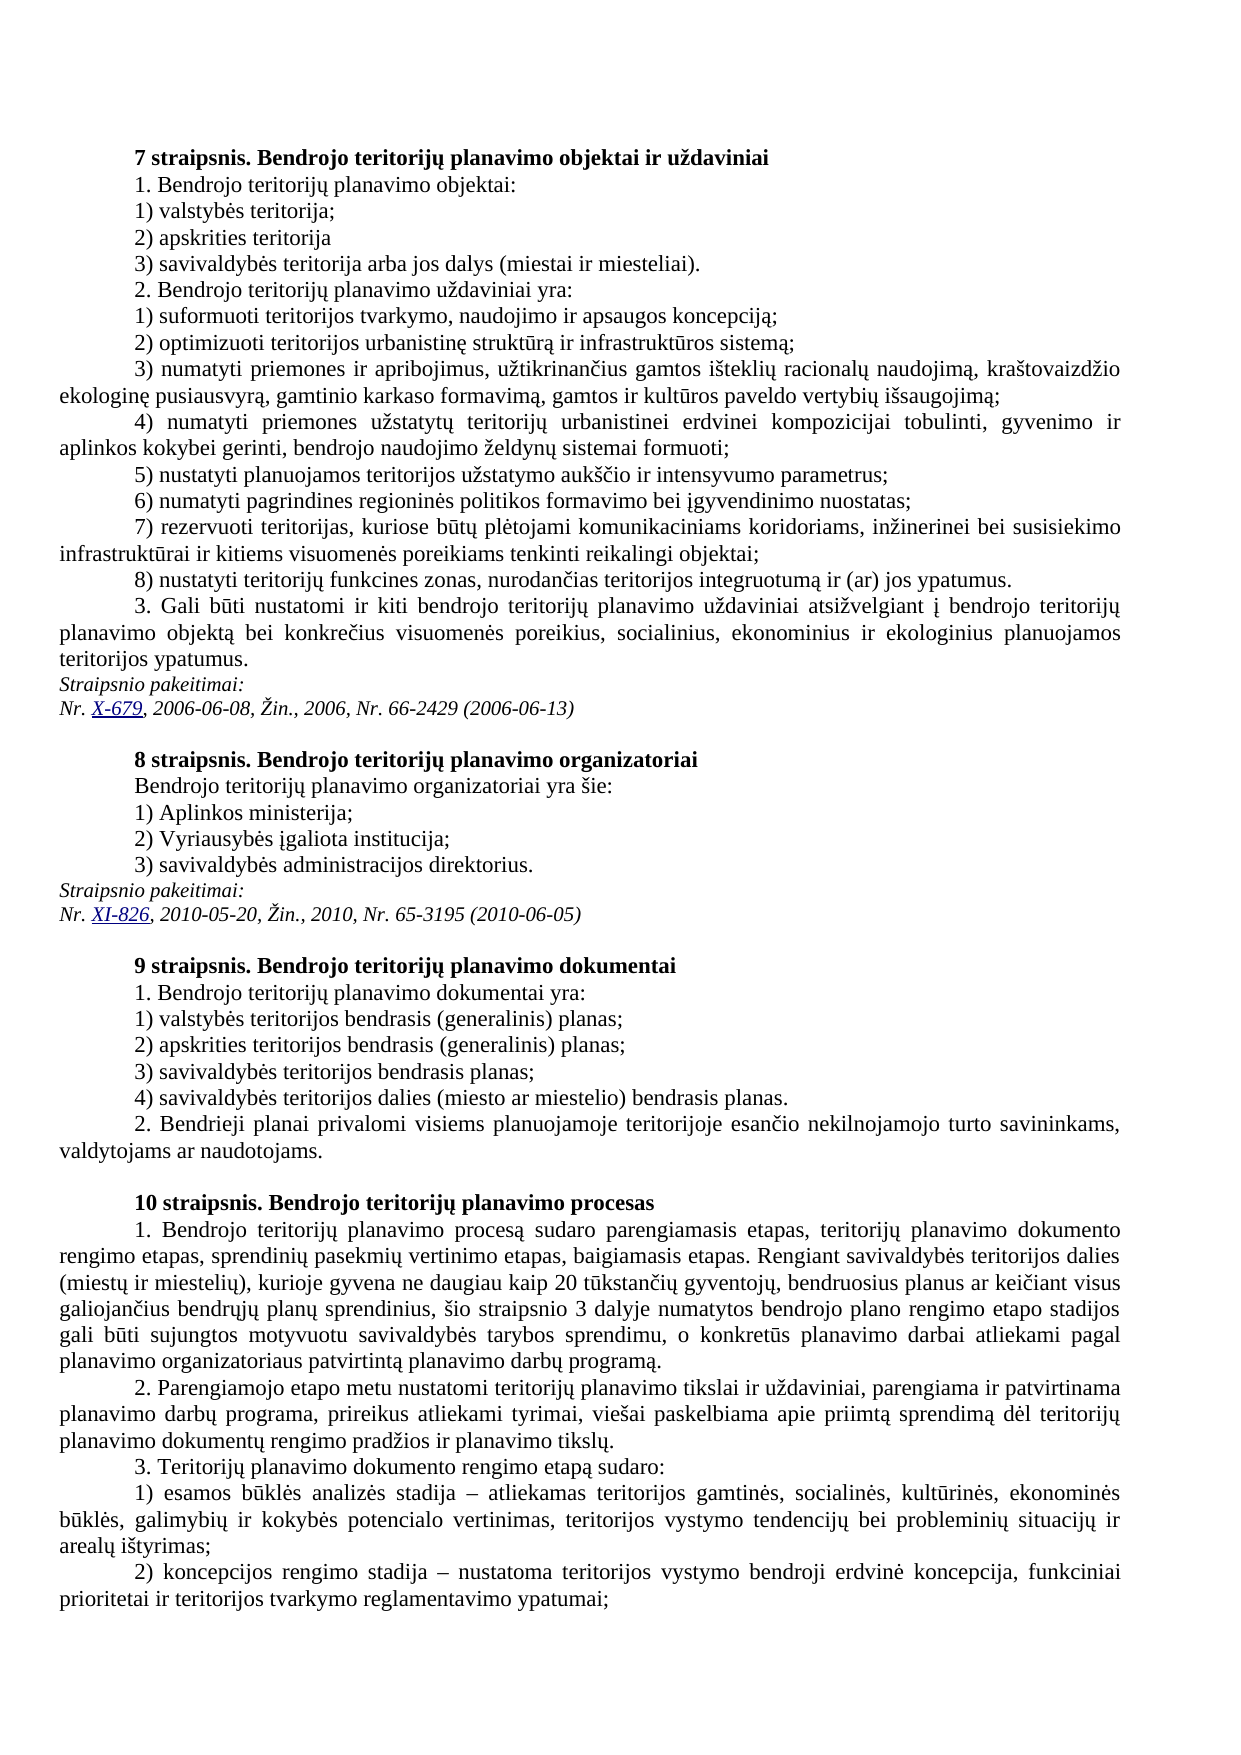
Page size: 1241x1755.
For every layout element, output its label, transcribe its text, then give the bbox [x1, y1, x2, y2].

text Bendrojo teritorijų planavimo organizatoriai yra šie: [59, 772, 1122, 799]
text 3) savivaldybės teritorija arba jos dalys (miestai ir miesteliai). [59, 250, 1122, 276]
text 1) suformuoti teritorijos tvarkymo, naudojimo ir apsaugos koncepciją; [59, 303, 1122, 329]
text 2. Bendrojo teritorijų planavimo uždaviniai yra: [59, 276, 1122, 303]
text Nr. XI-826, 2010-05-20, Žin., 2010, Nr. 65-3195 (2010-06-05) [59, 902, 1122, 926]
text Straipsnio pakeitimai: [59, 672, 1122, 696]
text 1) Aplinkos ministerija; [59, 799, 1122, 825]
text 2) apskrities teritorijos bendrasis (generalinis) planas; [59, 1031, 1122, 1058]
text 1) valstybės teritorijos bendrasis (generalinis) planas; [59, 1005, 1122, 1031]
text 1. Bendrojo teritorijų planavimo objektai: [59, 171, 1122, 197]
text 6) numatyti pagrindines regioninės politikos formavimo bei įgyvendinimo nuostatas; [59, 487, 1122, 513]
text 4) numatyti priemones užstatytų teritorijų urbanistinei erdvinei kompozicijai tobulinti, gyvenimo ir aplinkos kokybei gerinti, bendrojo naudojimo želdynų sistemai formuoti; [59, 408, 1122, 461]
text 7) rezervuoti teritorijas, kuriose būtų plėtojami komunikaciniams koridoriams, inžinerinei bei susisiekimo infrastruktūrai ir kitiems visuomenės poreikiams tenkinti reikalingi objektai; [59, 513, 1122, 566]
text 1. Bendrojo teritorijų planavimo procesą sudaro parengiamasis etapas, teritorijų planavimo dokumento rengimo etapas, sprendinių pasekmių vertinimo etapas, baigiamasis etapas. Rengiant savivaldybės teritorijos dalies (miestų ir miestelių), kurioje gyvena ne daugiau kaip 20 tūkstančių gyventojų, bendruosius planus ar keičiant visus galiojančius bendrųjų planų sprendinius, šio straipsnio 3 dalyje numatytos bendrojo plano rengimo etapo stadijos gali būti sujungtos motyvuotu savivaldybės tarybos sprendimu, o konkretūs planavimo darbai atliekami pagal planavimo organizatoriaus patvirtintą planavimo darbų programą. [59, 1216, 1122, 1374]
text Straipsnio pakeitimai: [59, 878, 1122, 902]
text 3. Gali būti nustatomi ir kiti bendrojo teritorijų planavimo uždaviniai atsižvelgiant į bendrojo teritorijų planavimo objektą bei konkrečius visuomenės poreikius, socialinius, ekonominius ir ekologinius planuojamos teritorijos ypatumus. [59, 592, 1122, 672]
text 2) koncepcijos rengimo stadija – nustatoma teritorijos vystymo bendroji erdvinė koncepcija, funkciniai prioritetai ir teritorijos tvarkymo reglamentavimo ypatumai; [59, 1558, 1122, 1611]
text 1) esamos būklės analizės stadija – atliekamas teritorijos gamtinės, socialinės, kultūrinės, ekonominės būklės, galimybių ir kokybės potencialo vertinimas, teritorijos vystymo tendencijų bei probleminių situacijų ir arealų ištyrimas; [59, 1479, 1122, 1558]
text 2. Bendrieji planai privalomi visiems planuojamoje teritorijoje esančio nekilnojamojo turto savininkams, valdytojams ar naudotojams. [59, 1110, 1122, 1163]
text 4) savivaldybės teritorijos dalies (miesto ar miestelio) bendrasis planas. [59, 1084, 1122, 1110]
text 8) nustatyti teritorijų funkcines zonas, nurodančias teritorijos integruotumą ir (ar) jos ypatumus. [59, 566, 1122, 592]
text 2) optimizuoti teritorijos urbanistinę struktūrą ir infrastruktūros sistemą; [59, 329, 1122, 355]
text 3. Teritorijų planavimo dokumento rengimo etapą sudaro: [59, 1453, 1122, 1479]
text 3) savivaldybės teritorijos bendrasis planas; [59, 1058, 1122, 1084]
text 3) numatyti priemones ir apribojimus, užtikrinančius gamtos išteklių racionalų naudojimą, kraštovaizdžio ekologinę pusiausvyrą, gamtinio karkaso formavimą, gamtos ir kultūros paveldo vertybių išsaugojimą; [59, 355, 1122, 408]
text 1) valstybės teritorija; [59, 197, 1122, 223]
text 3) savivaldybės administracijos direktorius. [59, 851, 1122, 878]
text 5) nustatyti planuojamos teritorijos užstatymo aukščio ir intensyvumo parametrus; [59, 461, 1122, 487]
text Nr. X-679, 2006-06-08, Žin., 2006, Nr. 66-2429 (2006-06-13) [59, 696, 1122, 720]
text 8 straipsnis. Bendrojo teritorijų planavimo organizatoriai [59, 746, 1122, 772]
text 2) apskrities teritorija [59, 223, 1122, 250]
text 2. Parengiamojo etapo metu nustatomi teritorijų planavimo tikslai ir uždaviniai, parengiama ir patvirtinama planavimo darbų programa, prireikus atliekami tyrimai, viešai paskelbiama apie priimtą sprendimą dėl teritorijų planavimo dokumentų rengimo pradžios ir planavimo tikslų. [59, 1374, 1122, 1453]
text 10 straipsnis. Bendrojo teritorijų planavimo procesas [59, 1189, 1122, 1216]
text 2) Vyriausybės įgaliota institucija; [59, 825, 1122, 851]
text 9 straipsnis. Bendrojo teritorijų planavimo dokumentai [59, 952, 1122, 979]
text 1. Bendrojo teritorijų planavimo dokumentai yra: [59, 979, 1122, 1005]
text 7 straipsnis. Bendrojo teritorijų planavimo objektai ir uždaviniai [59, 144, 1122, 171]
